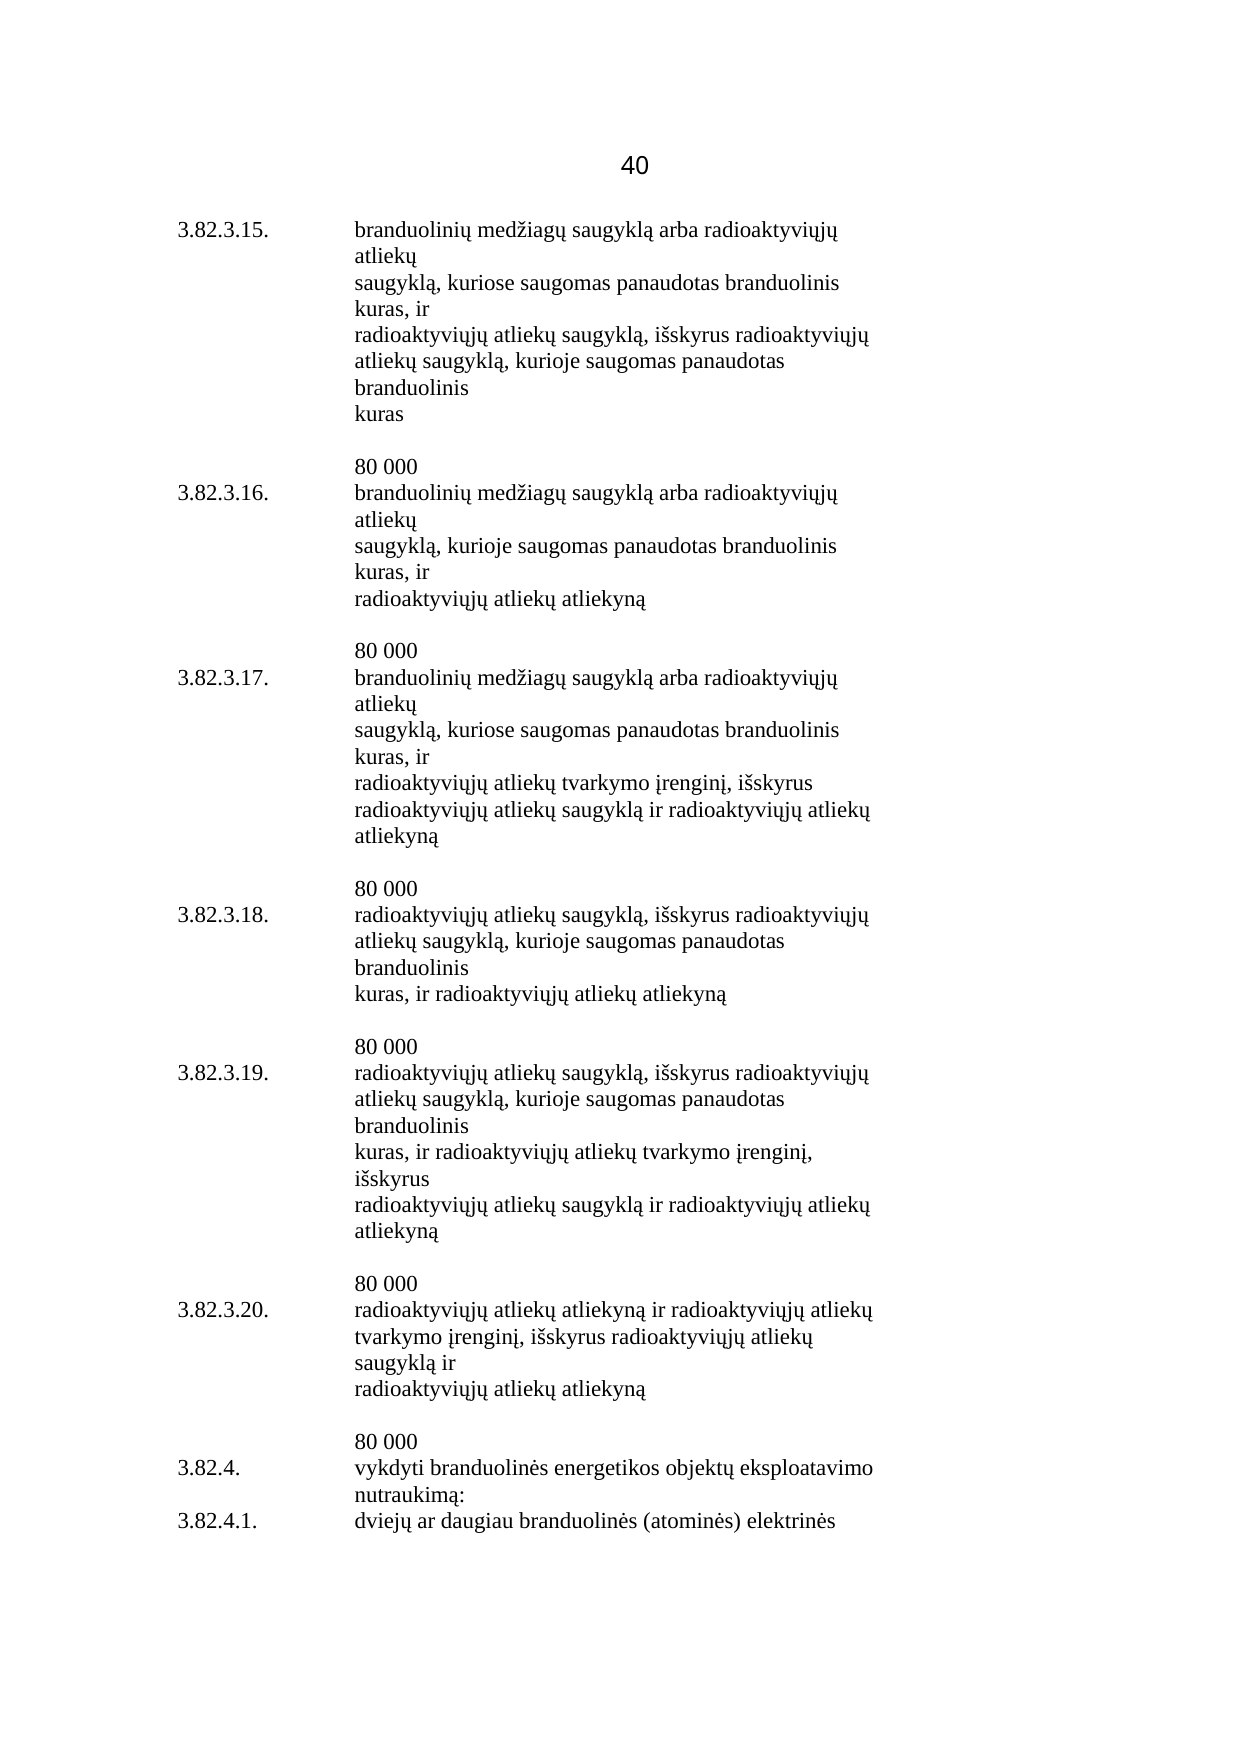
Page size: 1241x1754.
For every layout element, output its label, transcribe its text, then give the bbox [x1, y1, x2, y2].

text kuras, ir radioaktyviųjų atliekų tvarkymo įrenginį, išskyrus [354, 1138, 892, 1191]
text 3.82.4.1. dviejų ar daugiau branduolinės (atominės) elektrinės [177, 1507, 892, 1533]
text radioaktyviųjų atliekų atliekyną 80 000 [354, 585, 892, 664]
text radioaktyviųjų atliekų saugyklą ir radioaktyviųjų atliekų [354, 1191, 892, 1217]
text atliekų saugyklą, kurioje saugomas panaudotas branduolinis [354, 927, 892, 980]
text atliekų saugyklą, kurioje saugomas panaudotas branduolinis [354, 1086, 892, 1138]
text saugyklą, kurioje saugomas panaudotas branduolinis kuras, ir [354, 532, 892, 585]
text 3.82.3.16. branduolinių medžiagų saugyklą arba radioaktyviųjų atliekų [177, 479, 892, 532]
text radioaktyviųjų atliekų saugyklą, išskyrus radioaktyviųjų [354, 321, 892, 348]
text radioaktyviųjų atliekų tvarkymo įrenginį, išskyrus [354, 769, 892, 796]
text atliekyną 80 000 [354, 1217, 892, 1296]
text 3.82.3.20. radioaktyviųjų atliekų atliekyną ir radioaktyviųjų atliekų [177, 1296, 892, 1323]
text saugyklą, kuriose saugomas panaudotas branduolinis kuras, ir [354, 717, 892, 769]
text atliekyną 80 000 [354, 822, 892, 901]
text saugyklą, kuriose saugomas panaudotas branduolinis kuras, ir [354, 268, 892, 321]
text tvarkymo įrenginį, išskyrus radioaktyviųjų atliekų saugyklą ir [354, 1323, 892, 1375]
text 3.82.4. vykdyti branduolinės energetikos objektų eksploatavimo [177, 1454, 892, 1481]
text kuras 80 000 [354, 400, 892, 479]
text radioaktyviųjų atliekų atliekyną 80 000 [354, 1375, 892, 1454]
text radioaktyviųjų atliekų saugyklą ir radioaktyviųjų atliekų [354, 796, 892, 822]
text nutraukimą: [354, 1481, 892, 1507]
text atliekų saugyklą, kurioje saugomas panaudotas branduolinis [354, 348, 892, 400]
text 3.82.3.17. branduolinių medžiagų saugyklą arba radioaktyviųjų atliekų [177, 664, 892, 717]
text kuras, ir radioaktyviųjų atliekų atliekyną 80 000 [354, 980, 892, 1059]
text 3.82.3.18. radioaktyviųjų atliekų saugyklą, išskyrus radioaktyviųjų [177, 901, 892, 927]
text 3.82.3.19. radioaktyviųjų atliekų saugyklą, išskyrus radioaktyviųjų [177, 1059, 892, 1086]
text 3.82.3.15. branduolinių medžiagų saugyklą arba radioaktyviųjų atliekų [177, 216, 892, 268]
